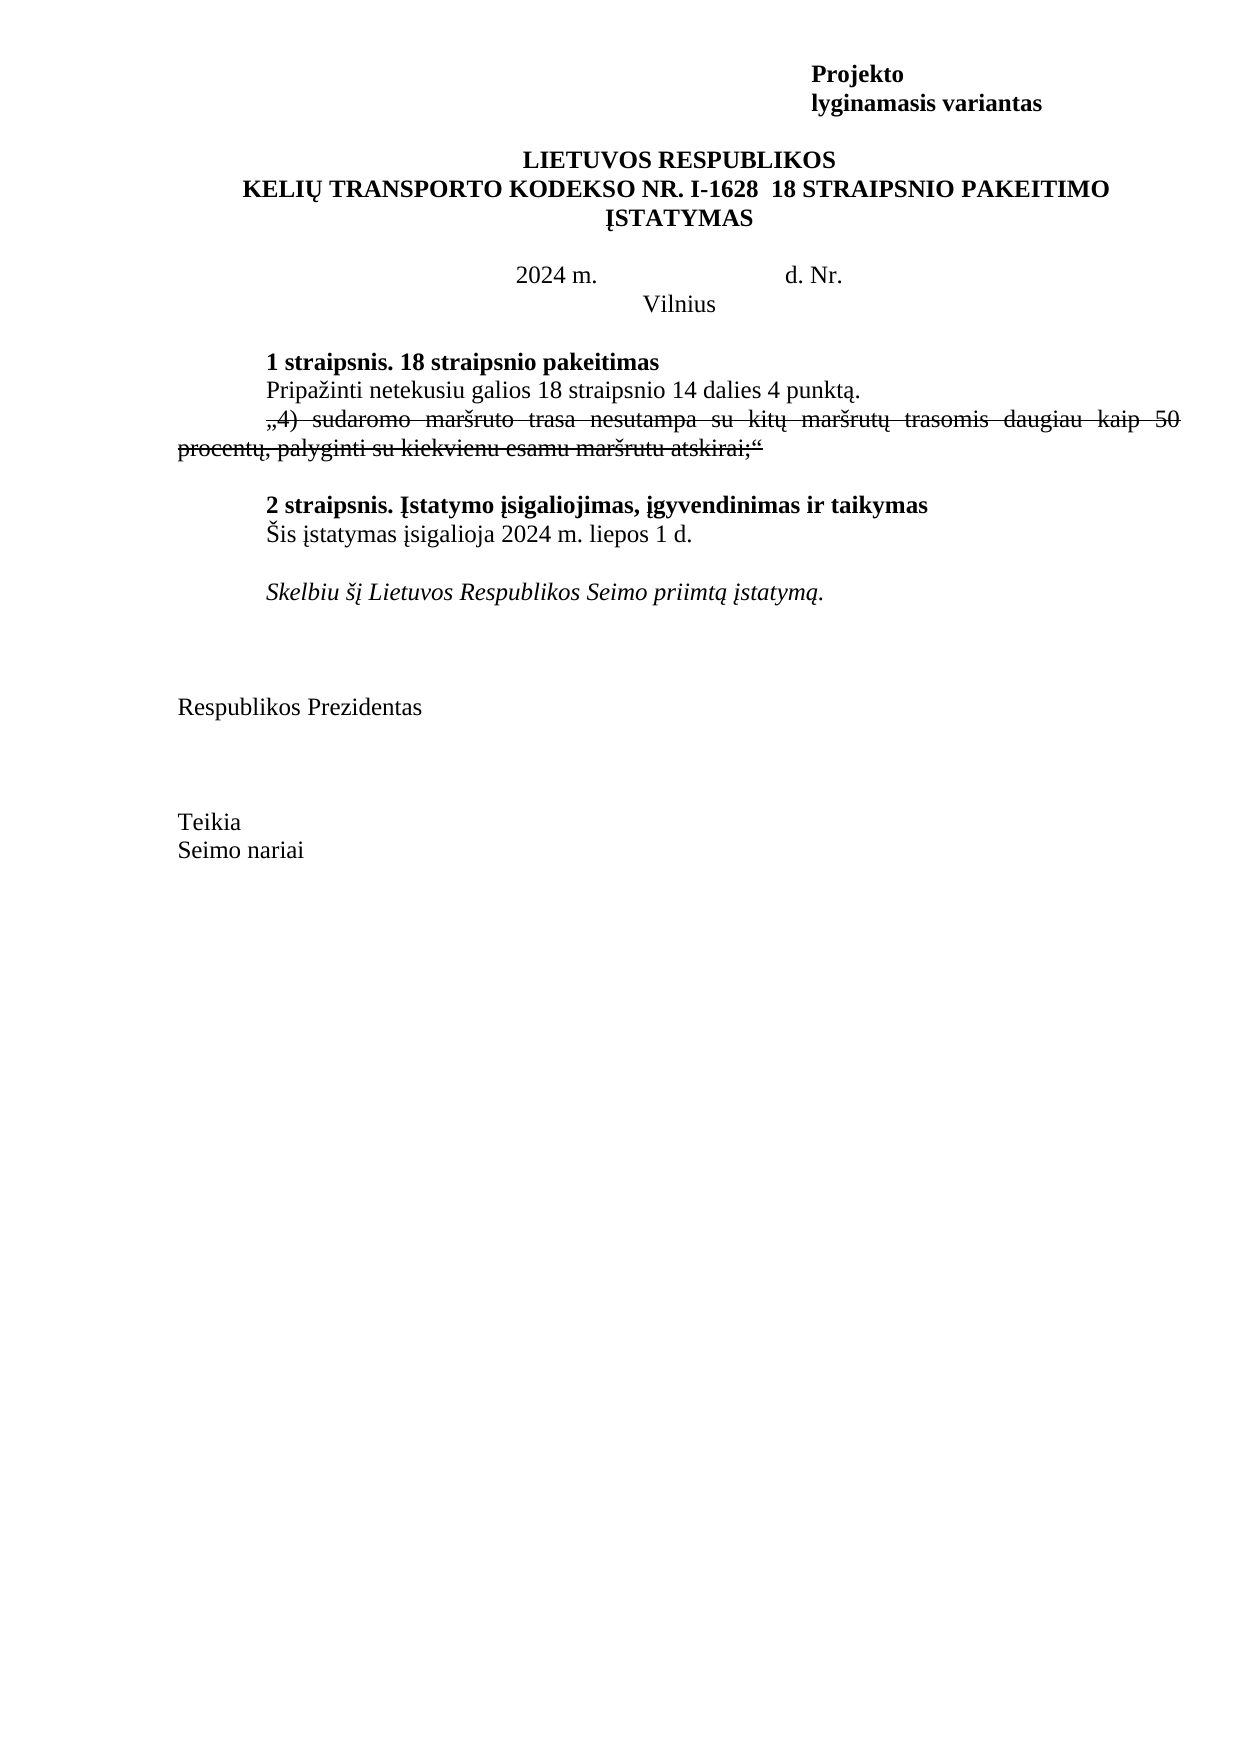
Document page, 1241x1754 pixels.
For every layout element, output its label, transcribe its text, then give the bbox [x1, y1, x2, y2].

text 2024 m. d. Nr. [177, 260, 1181, 289]
text LIETUVOS RESPUBLIKOS [177, 145, 1181, 174]
text 1 straipsnis. 18 straipsnio pakeitimas [177, 347, 1181, 375]
text „4) sudaromo maršruto trasa nesutampa su kitų maršrutų trasomis daugiau kaip 50 procentų, palyginti su kiekvienu esamu maršrutu atskirai;“ [177, 404, 1181, 462]
text KELIŲ TRANSPORTO KODEKSO NR. I-1628 18 STRAIPSNIO PAKEITIMO [177, 174, 1181, 203]
text Pripažinti netekusiu galios 18 straipsnio 14 dalies 4 punktą. [177, 375, 1181, 404]
text Projekto [811, 59, 1181, 88]
text lyginamasis variantas [811, 88, 1181, 117]
text Seimo nariai [177, 835, 1181, 864]
text Teikia [177, 807, 1181, 835]
text Respublikos Prezidentas [177, 692, 1181, 720]
text Skelbiu šį Lietuvos Respublikos Seimo priimtą įstatymą. [177, 577, 1181, 605]
text Vilnius [177, 289, 1181, 318]
text Šis įstatymas įsigalioja 2024 m. liepos 1 d. [266, 519, 1181, 548]
text ĮSTATYMAS [177, 203, 1181, 232]
text 2 straipsnis. Įstatymo įsigaliojimas, įgyvendinimas ir taikymas [266, 490, 1181, 519]
